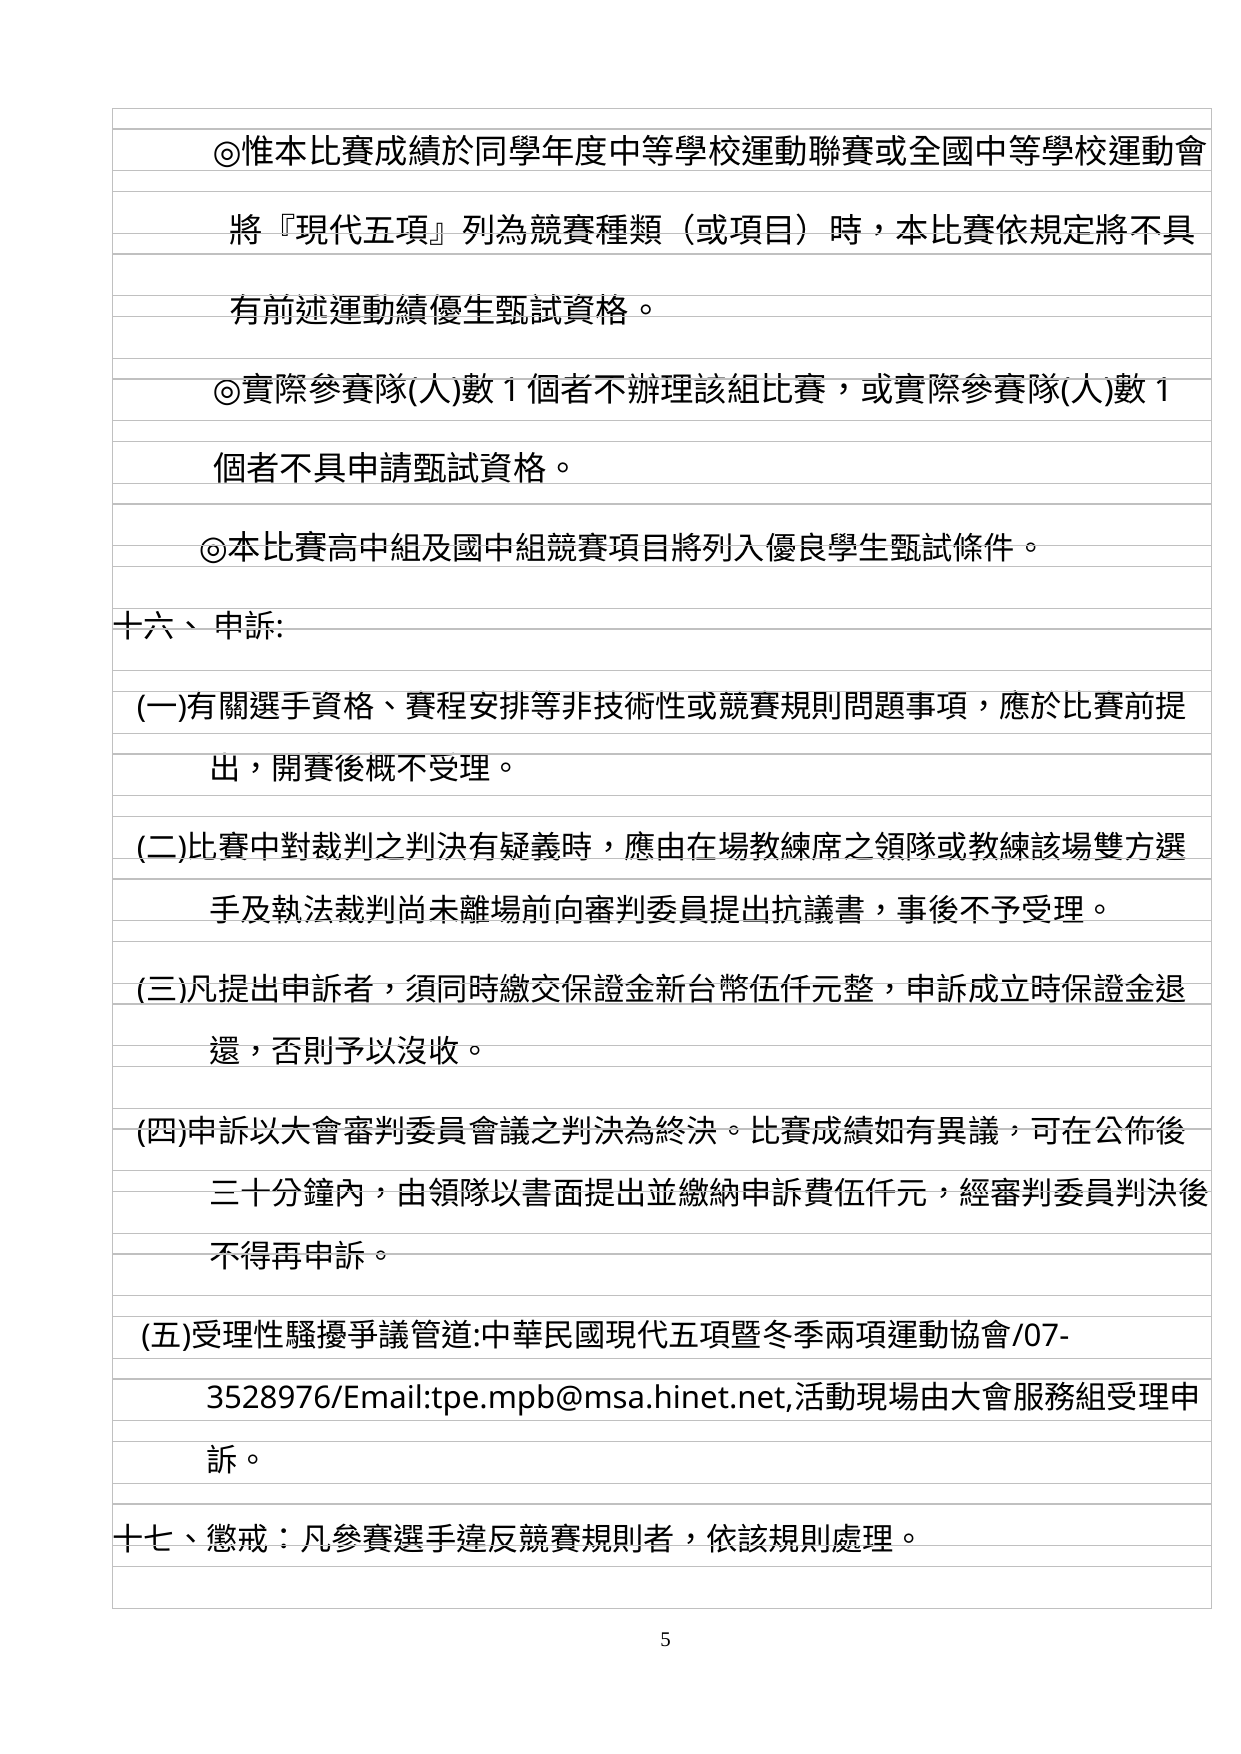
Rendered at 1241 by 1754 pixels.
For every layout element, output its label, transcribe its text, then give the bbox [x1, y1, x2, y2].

text (二)比賽中對裁判之判決有疑義時，應由在場教練席之領隊或教練該場雙方選手及執法裁判尚未離場前向審判委員提出抗議書，事後不予受理。 [113, 921, 1211, 928]
text 有前述運動績優生甄試資格。 [437, 296, 477, 316]
text [113, 345, 1211, 358]
text (三)凡提出申訴者，須同時繳交保證金新台幣伍仟元整，申訴成立時保證金退還，否則予以沒收。 [113, 1005, 1211, 1045]
text 有前述運動績優生甄試資格。 [615, 296, 1211, 316]
text 有前述運動績優生甄試資格。 [554, 296, 602, 316]
text ◎本比賽高中組及國中組競賽項目將列入優良學生甄試條件。 [113, 505, 1211, 545]
text (三)凡提出申訴者，須同時繳交保證金新台幣伍仟元整，申訴成立時保證金退還，否則予以沒收。 [113, 1046, 1211, 1066]
text 有前述運動績優生甄試資格。 [113, 266, 1211, 295]
text ◎惟本比賽成績於同學年度中等學校運動聯賽或全國中等學校運動會 [113, 130, 1211, 170]
text 3528976/Email:tpe.mpb@msa.hinet.net,活動現場由大會服務組受理申 [125, 1380, 1211, 1420]
text 十七、懲戒：凡參賽選手違反競賽規則者，依該規則處理。 [113, 1505, 1211, 1545]
text [113, 359, 1211, 378]
text 有前述運動績優生甄試資格。 [113, 296, 241, 316]
text [113, 424, 1211, 441]
text (四)申訴以大會審判委員會議之判決為終決。比賽成績如有異議，可在公佈後三十分鐘內，由領隊以書面提出並繳納申訴費伍仟元，經審判委員判決後不得再申訴。 [113, 1234, 1211, 1253]
text (四)申訴以大會審判委員會議之判決為終決。比賽成績如有異議，可在公佈後三十分鐘內，由領隊以書面提出並繳納申訴費伍仟元，經審判委員判決後不得再申訴。 [113, 1192, 1211, 1233]
text [125, 1296, 1211, 1316]
text [125, 1421, 1211, 1441]
text (二)比賽中對裁判之判決有疑義時，應由在場教練席之領隊或教練該場雙方選手及執法裁判尚未離場前向審判委員提出抗議書，事後不予受理。 [113, 817, 1211, 858]
text (三)凡提出申訴者，須同時繳交保證金新台幣伍仟元整，申訴成立時保證金退還，否則予以沒收。 [113, 945, 1211, 983]
text [113, 662, 1211, 670]
text 十六、 申訴: [113, 609, 1211, 628]
text 個者不具申請甄試資格。 [113, 442, 1211, 483]
text (四)申訴以大會審判委員會議之判決為終決。比賽成績如有異議，可在公佈後三十分鐘內，由領隊以書面提出並繳納申訴費伍仟元，經審判委員判決後不得再申訴。 [113, 1255, 1211, 1274]
text (四)申訴以大會審判委員會議之判決為終決。比賽成績如有異議，可在公佈後三十分鐘內，由領隊以書面提出並繳納申訴費伍仟元，經審判委員判決後不得再申訴。 [113, 1171, 1211, 1191]
text (一)有關選手資格、賽程安排等非技術性或競賽規則問題事項，應於比賽前提 [113, 692, 1211, 733]
text [113, 671, 1211, 691]
text (四)申訴以大會審判委員會議之判決為終決。比賽成績如有異議，可在公佈後三十分鐘內，由領隊以書面提出並繳納申訴費伍仟元，經審判委員判決後不得再申訴。 [113, 1087, 1211, 1108]
text 有前述運動績優生甄試資格。 [480, 296, 503, 316]
text [125, 1291, 1211, 1295]
text (三)凡提出申訴者，須同時繳交保證金新台幣伍仟元整，申訴成立時保證金退還，否則予以沒收。 [441, 984, 580, 1003]
text (三)凡提出申訴者，須同時繳交保證金新台幣伍仟元整，申訴成立時保證金退還，否則予以沒收。 [582, 984, 732, 1003]
text (三)凡提出申訴者，須同時繳交保證金新台幣伍仟元整，申訴成立時保證金退還，否則予以沒收。 [801, 984, 1080, 1003]
text 有前述運動績優生甄試資格。 [317, 296, 348, 316]
text [113, 734, 1211, 753]
text 有前述運動績優生甄試資格。 [517, 296, 553, 316]
text ◎實際參賽隊(人)數1個者不辦理該組比賽，或實際參賽隊(人)數1 [113, 380, 1211, 408]
text [113, 109, 1211, 128]
text (二)比賽中對裁判之判決有疑義時，應由在場教練席之領隊或教練該場雙方選手及執法裁判尚未離場前向審判委員提出抗議書，事後不予受理。 [113, 803, 1211, 816]
text 出，開賽後概不受理。 [113, 755, 1211, 787]
text 有前述運動績優生甄試資格。 [351, 296, 371, 316]
text ◎本比賽高中組及國中組競賽項目將列入優良學生甄試條件。 [113, 546, 1211, 566]
text (二)比賽中對裁判之判決有疑義時，應由在場教練席之領隊或教練該場雙方選手及執法裁判尚未離場前向審判委員提出抗議書，事後不予受理。 [113, 859, 1211, 878]
text 將『現代五項』列為競賽種類（或項目）時，本比賽依規定將不具 [113, 192, 1211, 233]
text (三)凡提出申訴者，須同時繳交保證金新台幣伍仟元整，申訴成立時保證金退還，否則予以沒收。 [1158, 984, 1211, 1003]
text 十六、 申訴: [113, 630, 1211, 645]
text 將『現代五項』列為競賽種類（或項目）時，本比賽依規定將不具 [113, 234, 1211, 249]
text (三)凡提出申訴者，須同時繳交保證金新台幣伍仟元整，申訴成立時保證金退還，否則予以沒收。 [354, 984, 439, 1003]
text (二)比賽中對裁判之判決有疑義時，應由在場教練席之領隊或教練該場雙方選手及執法裁判尚未離場前向審判委員提出抗議書，事後不予受理。 [113, 880, 1211, 920]
text (四)申訴以大會審判委員會議之判決為終決。比賽成績如有異議，可在公佈後三十分鐘內，由領隊以書面提出並繳納申訴費伍仟元，經審判委員判決後不得再申訴。 [113, 1109, 1211, 1128]
text 十六、 申訴: [113, 583, 1211, 608]
text 訴。 [125, 1442, 1211, 1478]
text (四)申訴以大會審判委員會議之判決為終決。比賽成績如有異議，可在公佈後三十分鐘內，由領隊以書面提出並繳納申訴費伍仟元，經審判委員判決後不得再申訴。 [113, 1130, 1211, 1170]
text (五)受理性騷擾爭議管道:中華民國現代五項暨冬季兩項運動協會/07- [125, 1317, 1211, 1358]
text (三)凡提出申訴者，須同時繳交保證金新台幣伍仟元整，申訴成立時保證金退還，否則予以沒收。 [182, 984, 356, 1003]
text 有前述運動績優生甄試資格。 [386, 296, 436, 316]
text 有前述運動績優生甄試資格。 [240, 296, 314, 316]
text 十七、懲戒：凡參賽選手違反競賽規則者，依該規則處理。 [113, 1546, 1211, 1558]
text (三)凡提出申訴者，須同時繳交保證金新台幣伍仟元整，申訴成立時保證金退還，否則予以沒收。 [1082, 984, 1162, 1003]
text 將『現代五項』列為競賽種類（或項目）時，本比賽依規定將不具 [113, 187, 1211, 191]
text 有前述運動績優生甄試資格。 [113, 317, 1211, 328]
text 十七、懲戒：凡參賽選手違反競賽規則者，依該規則處理。 [113, 1495, 1211, 1503]
text [125, 1359, 1211, 1378]
